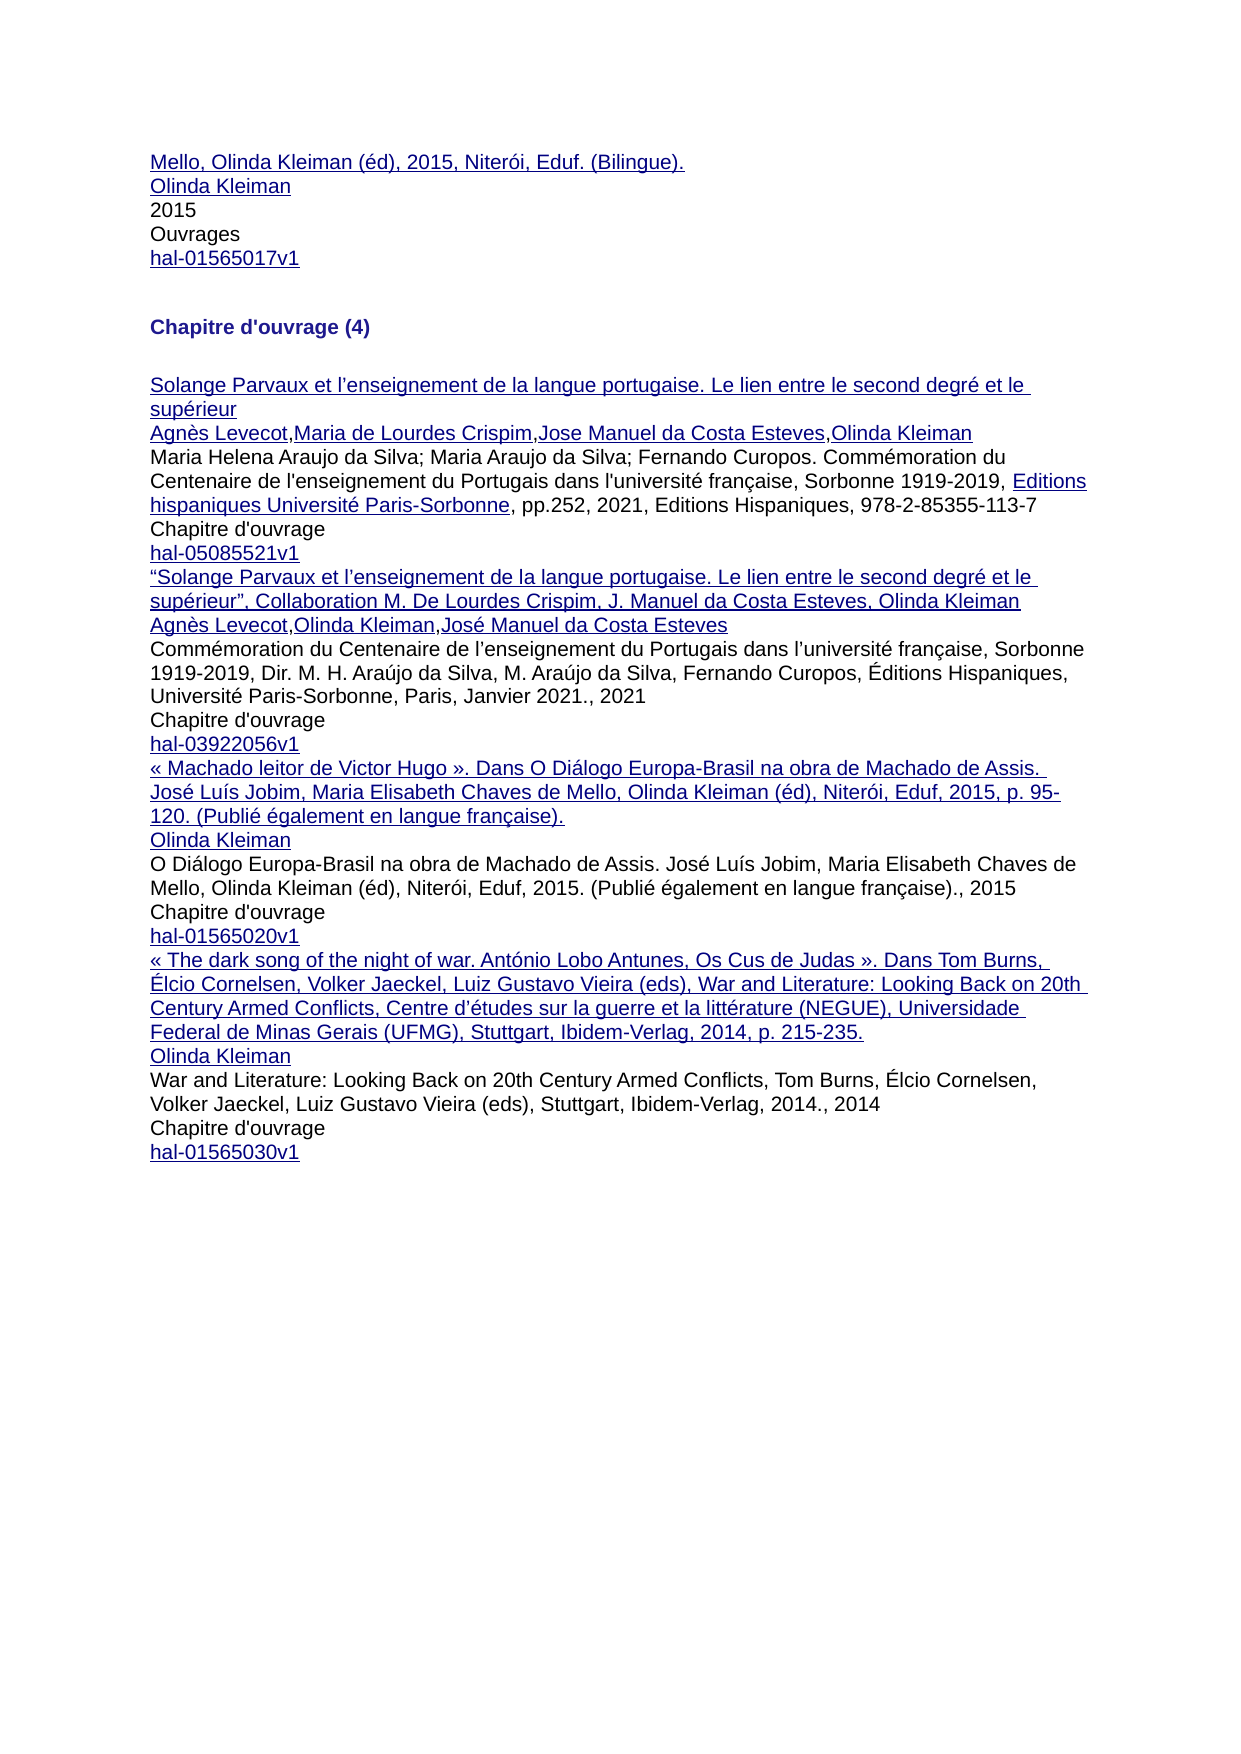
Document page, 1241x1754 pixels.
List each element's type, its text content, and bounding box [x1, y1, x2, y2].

table_cell « The dark song of the night of war. António Lobo Antunes, Os Cus de Judas ». Dans Tom Burns, Élcio Cornelsen, Volker Jaeckel, Luiz Gustavo Vieira (eds), War and Literature: Looking Back on 20th Century Armed Conflicts, Centre d’études sur la guerre et la littérature (NEGUE), Universidade Federal de Minas Gerais (UFMG), Stuttgart, Ibidem-Verlag, 2014, p. 215-235. Olinda Kleiman War and Literature: Looking Back on 20th Century Armed Conflicts, Tom Burns, Élcio Cornelsen, Volker Jaeckel, Luiz Gustavo Vieira (eds), Stuttgart, Ibidem-Verlag, 2014., 2014 Chapitre d'ouvrage hal-01565030v1 [150, 948, 1090, 1163]
subtitle Chapitre d'ouvrage (4) [150, 314, 1090, 338]
table_cell « Machado leitor de Victor Hugo ». Dans O Diálogo Europa-Brasil na obra de Machado de Assis. José Luís Jobim, Maria Elisabeth Chaves de Mello, Olinda Kleiman (éd), Niterói, Eduf, 2015, p. 95-120. (Publié également en langue française). Olinda Kleiman O Diálogo Europa-Brasil na obra de Machado de Assis. José Luís Jobim, Maria Elisabeth Chaves de Mello, Olinda Kleiman (éd), Niterói, Eduf, 2015. (Publié également en langue française)., 2015 Chapitre d'ouvrage hal-01565020v1 [150, 756, 1090, 948]
table_cell “Solange Parvaux et l’enseignement de la langue portugaise. Le lien entre le second degré et le supérieur”, Collaboration M. De Lourdes Crispim, J. Manuel da Costa Esteves, Olinda Kleiman Agnès Levecot,Olinda Kleiman,José Manuel da Costa Esteves Commémoration du Centenaire de l’enseignement du Portugais dans l’université française, Sorbonne 1919-2019, Dir. M. H. Araújo da Silva, M. Araújo da Silva, Fernando Curopos, Éditions Hispaniques, Université Paris-Sorbonne, Paris, Janvier 2021., 2021 Chapitre d'ouvrage hal-03922056v1 [150, 565, 1090, 756]
table_cell O Diálogo Europa-Brasil na obra de Machado de Assis. José Luís Jobim, Maria Elisabeth Chaves de Mello, Olinda Kleiman (éd), 2015, Niterói, Eduf. (Bilingue). Olinda Kleiman 2015 Ouvrages hal-01565017v1 [150, 150, 1090, 270]
table_header Solange Parvaux et l’enseignement de la langue portugaise. Le lien entre le second degré et le supérieur Agnès Levecot,Maria de Lourdes Crispim,Jose Manuel da Costa Esteves,Olinda Kleiman Maria Helena Araujo da Silva; Maria Araujo da Silva; Fernando Curopos. Commémoration du Centenaire de l'enseignement du Portugais dans l'université française, Sorbonne 1919-2019, Editions hispaniques Université Paris-Sorbonne, pp.252, 2021, Editions Hispaniques, 978-2-85355-113-7 Chapitre d'ouvrage hal-05085521v1 [150, 373, 1090, 564]
